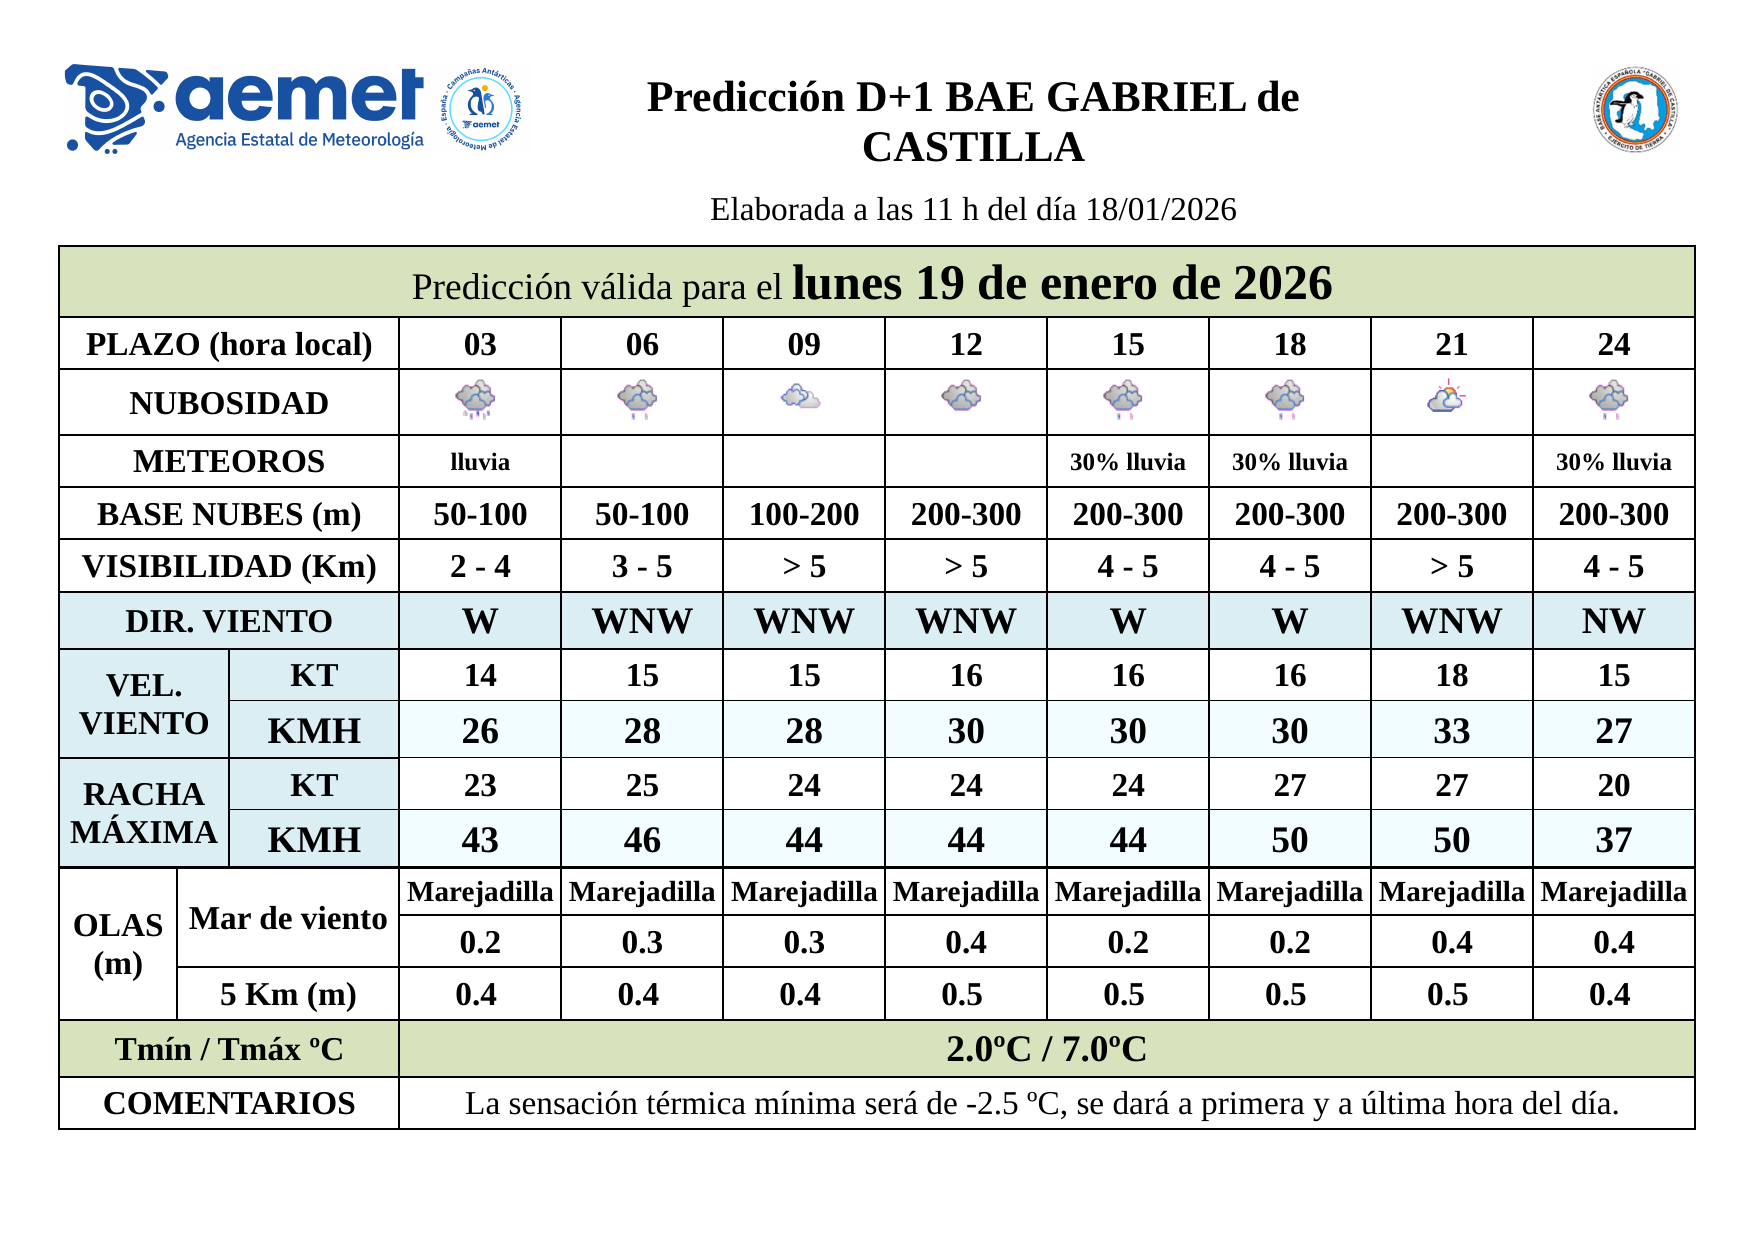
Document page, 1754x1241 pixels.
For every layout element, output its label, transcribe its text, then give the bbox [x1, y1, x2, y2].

table_cell 200-300 [1048, 488, 1208, 538]
table_cell 4 - 5 [1210, 540, 1370, 591]
table_cell 28 [724, 701, 884, 757]
table_cell WNW [562, 593, 722, 648]
table_cell 5 Km (m) [178, 968, 398, 1018]
picture [1425, 376, 1470, 421]
table_cell Marejadilla [1372, 869, 1532, 914]
table_cell [724, 370, 884, 434]
table_cell 0.4 [400, 968, 560, 1018]
table_cell NW [1534, 593, 1694, 648]
table_cell 0.4 [562, 968, 722, 1018]
table_cell 0.3 [562, 916, 722, 966]
table_cell 0.4 [1534, 968, 1694, 1018]
table_cell Marejadilla [562, 869, 722, 914]
table_cell 28 [562, 701, 722, 757]
picture [939, 376, 984, 421]
table_cell METEOROS [60, 436, 398, 486]
table_cell 27 [1534, 701, 1694, 757]
table_cell [724, 436, 884, 486]
table_cell BASE NUBES (m) [60, 488, 398, 538]
table_cell 0.2 [1048, 916, 1208, 966]
table_cell 24 [724, 758, 884, 809]
picture [1101, 376, 1146, 421]
table_cell 15 [562, 650, 722, 700]
table_cell 43 [400, 810, 560, 866]
table_cell RACHA MÁXIMA [60, 759, 228, 866]
table_cell W [1048, 593, 1208, 648]
table_cell 20 [1534, 758, 1694, 809]
table_cell 15 [724, 650, 884, 700]
table_cell lluvia [400, 436, 560, 486]
table_header [1410, 59, 1694, 233]
table_cell KMH [230, 701, 398, 757]
table_cell Elaborada a las 11 h del día 18/01/2026 [537, 183, 1410, 233]
table_cell 2 - 4 [400, 540, 560, 591]
table_cell 0.3 [724, 916, 884, 966]
table_cell 14 [400, 650, 560, 700]
table_cell 0.4 [886, 916, 1046, 966]
table_cell 4 - 5 [1534, 540, 1694, 591]
table_cell 30 [886, 701, 1046, 757]
table_cell 24 [1048, 758, 1208, 809]
table_cell W [400, 593, 560, 648]
table_cell 30% lluvia [1534, 436, 1694, 486]
table_cell 15 [1048, 318, 1208, 368]
table_cell COMENTARIOS [60, 1078, 398, 1128]
table_cell [1534, 370, 1694, 434]
table_cell 16 [1210, 650, 1370, 700]
table_cell 0.5 [1048, 968, 1208, 1018]
table_cell [886, 436, 1046, 486]
table_cell 0.5 [1372, 968, 1532, 1018]
table_header [59, 59, 537, 233]
table_cell Marejadilla [400, 869, 560, 914]
table_cell > 5 [1372, 540, 1532, 591]
table_cell 0.4 [1534, 916, 1694, 966]
table_cell 16 [886, 650, 1046, 700]
table_cell 30% lluvia [1210, 436, 1370, 486]
picture [1590, 64, 1681, 154]
table_cell 200-300 [1534, 488, 1694, 538]
table_cell Mar de viento [178, 869, 398, 966]
table_cell 18 [1372, 650, 1532, 700]
table_cell 23 [400, 758, 560, 809]
table_cell 0.2 [400, 916, 560, 966]
table_cell 26 [400, 701, 560, 757]
table_cell Tmín / Tmáx ºC [60, 1021, 398, 1076]
table_cell [1210, 370, 1370, 434]
table_cell KT [230, 759, 398, 809]
table_cell OLAS (m) [60, 869, 176, 1018]
picture [1587, 376, 1632, 421]
picture [615, 376, 660, 421]
table_cell Marejadilla [1534, 869, 1694, 914]
table_cell 06 [562, 318, 722, 368]
table_cell VEL. VIENTO [60, 650, 228, 757]
table_cell 30 [1210, 701, 1370, 757]
table_cell Marejadilla [1048, 869, 1208, 914]
table_cell [886, 370, 1046, 434]
table_cell 50 [1372, 810, 1532, 866]
table_cell 25 [562, 758, 722, 809]
table_cell 27 [1372, 758, 1532, 809]
table_cell 09 [724, 318, 884, 368]
table_cell 0.4 [724, 968, 884, 1018]
table_cell 16 [1048, 650, 1208, 700]
table_cell 0.4 [1372, 916, 1532, 966]
table_cell 44 [886, 810, 1046, 866]
table_cell > 5 [886, 540, 1046, 591]
table_cell [562, 436, 722, 486]
table_cell 2.0ºC / 7.0ºC [400, 1021, 1694, 1076]
table_cell 30% lluvia [1048, 436, 1208, 486]
table_cell > 5 [724, 540, 884, 591]
table_cell 46 [562, 810, 722, 866]
table_cell [562, 370, 722, 434]
table_cell Marejadilla [1210, 869, 1370, 914]
table_cell WNW [886, 593, 1046, 648]
table_cell 15 [1534, 650, 1694, 700]
table_cell KMH [230, 810, 398, 866]
table_cell 03 [400, 318, 560, 368]
table_cell 24 [1534, 318, 1694, 368]
table_cell 50-100 [562, 488, 722, 538]
table_cell 12 [886, 318, 1046, 368]
table_cell W [1210, 593, 1370, 648]
table_cell 33 [1372, 701, 1532, 757]
picture [1263, 376, 1308, 421]
table_header Predicción D+1 BAE GABRIEL de CASTILLA [537, 59, 1410, 183]
table_cell [1372, 436, 1532, 486]
table_cell PLAZO (hora local) [60, 318, 398, 368]
table_cell La sensación térmica mínima será de -2.5 ºC, se dará a primera y a última hora del día. [400, 1078, 1694, 1128]
table_cell 30 [1048, 701, 1208, 757]
table_cell 0.2 [1210, 916, 1370, 966]
table_cell 4 - 5 [1048, 540, 1208, 591]
table_cell 18 [1210, 318, 1370, 368]
table_cell KT [230, 650, 398, 700]
table_cell 24 [886, 758, 1046, 809]
table_cell VISIBILIDAD (Km) [60, 540, 398, 591]
table_cell NUBOSIDAD [60, 370, 398, 434]
picture [777, 376, 823, 421]
table_cell 21 [1372, 318, 1532, 368]
picture [453, 376, 499, 421]
table_cell 37 [1534, 810, 1694, 866]
table_cell WNW [724, 593, 884, 648]
table_cell 100-200 [724, 488, 884, 538]
table_cell Marejadilla [886, 869, 1046, 914]
picture [64, 64, 532, 154]
table_cell 0.5 [886, 968, 1046, 1018]
table_cell WNW [1372, 593, 1532, 648]
table_cell 50 [1210, 810, 1370, 866]
table_cell 0.5 [1210, 968, 1370, 1018]
table_cell 200-300 [1210, 488, 1370, 538]
table_cell 50-100 [400, 488, 560, 538]
table_cell 200-300 [1372, 488, 1532, 538]
table_header Predicción válida para el lunes 19 de enero de 2026 [60, 247, 1694, 316]
table_cell DIR. VIENTO [60, 593, 398, 648]
table_cell [1372, 370, 1532, 434]
table_cell 44 [724, 810, 884, 866]
table_cell 27 [1210, 758, 1370, 809]
table_cell [400, 370, 560, 434]
table_cell Marejadilla [724, 869, 884, 914]
table_cell 44 [1048, 810, 1208, 866]
table_cell 200-300 [886, 488, 1046, 538]
table_cell 3 - 5 [562, 540, 722, 591]
table_cell [1048, 370, 1208, 434]
